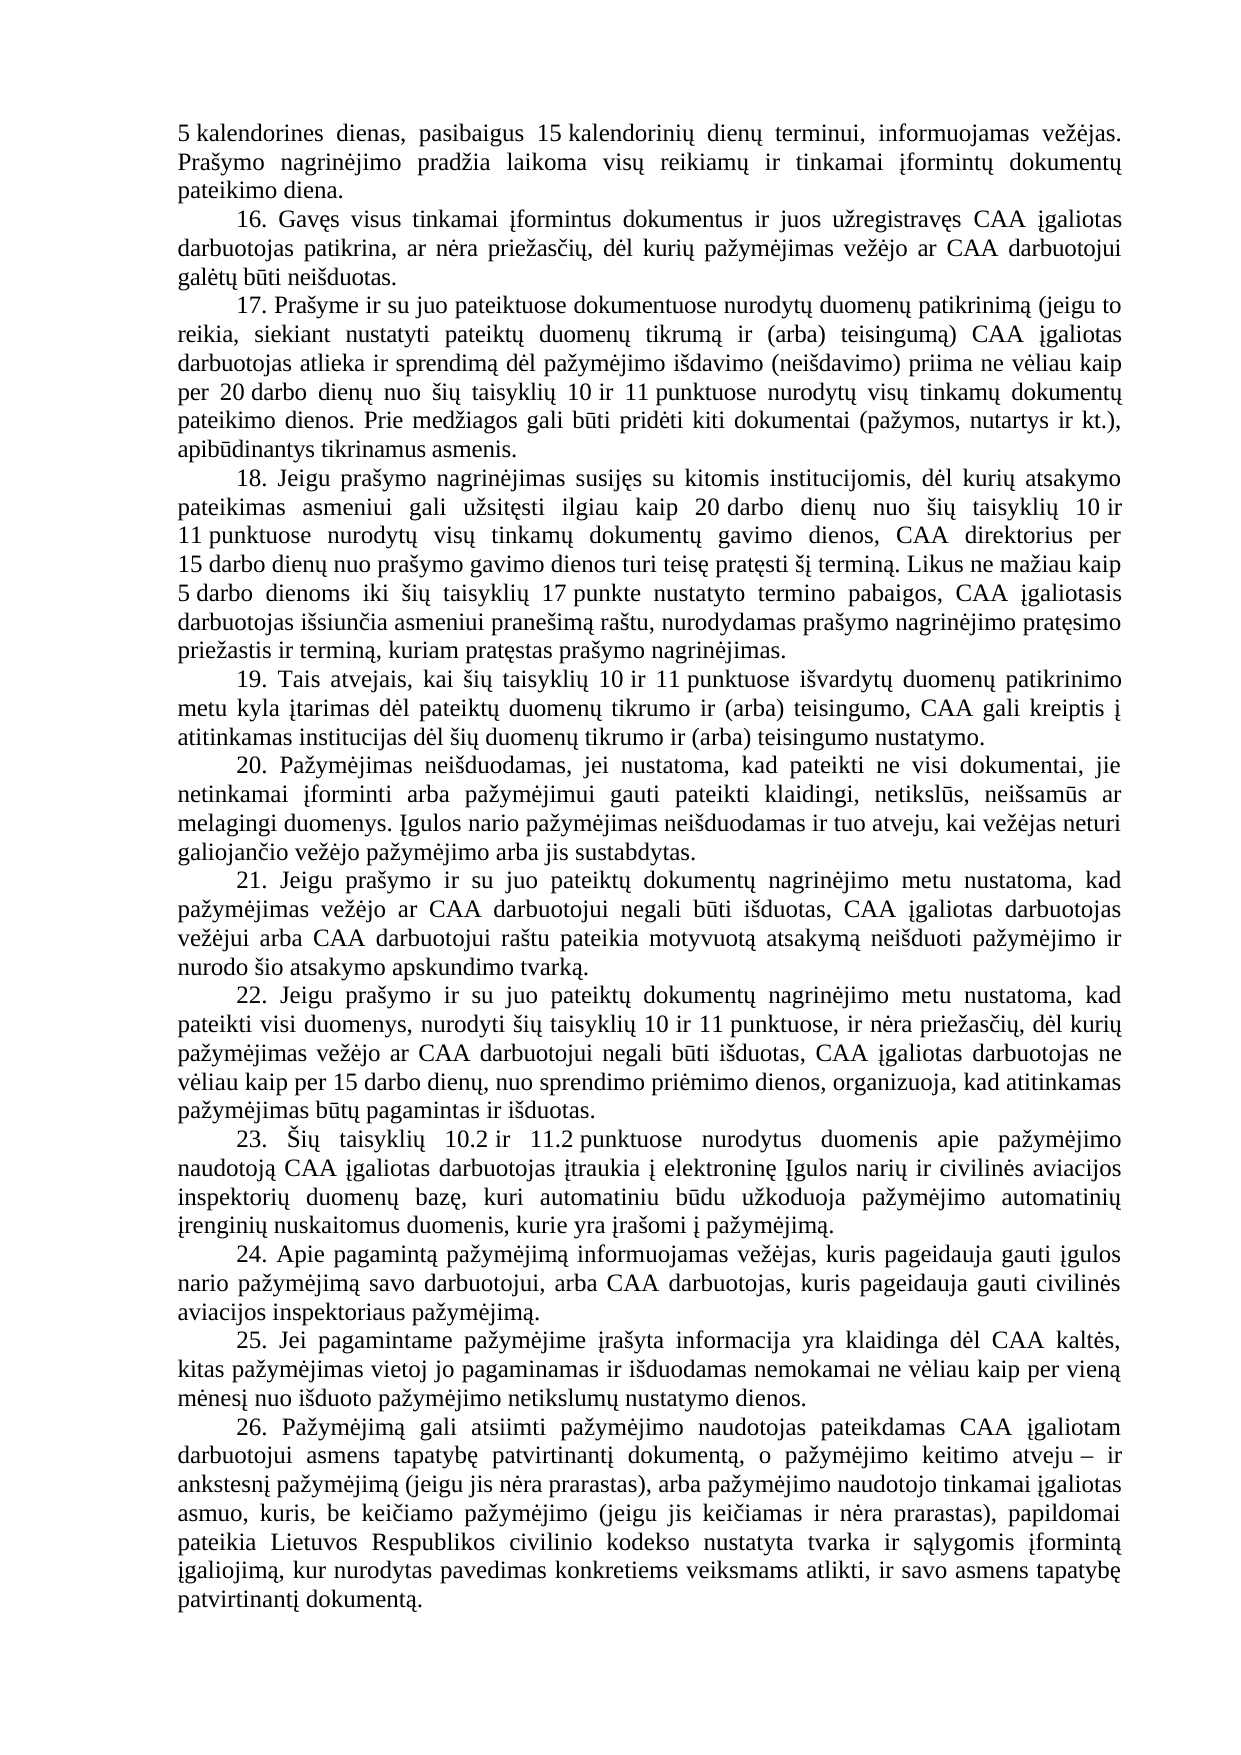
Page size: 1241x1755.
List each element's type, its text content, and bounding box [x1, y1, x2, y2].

text 19. Tais atvejais, kai šių taisyklių 10 ir 11 punktuose išvardytų duomenų patikrinimo metu kyla įtarimas dėl pateiktų duomenų tikrumo ir (arba) teisingumo, CAA gali kreiptis į atitinkamas institucijas dėl šių duomenų tikrumo ir (arba) teisingumo nustatymo. [177, 664, 1122, 751]
text 23. Šių taisyklių 10.2 ir 11.2 punktuose nurodytus duomenis apie pažymėjimo naudotoją CAA įgaliotas darbuotojas įtraukia į elektroninę Įgulos narių ir civilinės aviacijos inspektorių duomenų bazę, kuri automatiniu būdu užkoduoja pažymėjimo automatinių įrenginių nuskaitomus duomenis, kurie yra įrašomi į pažymėjimą. [177, 1124, 1122, 1239]
text 18. Jeigu prašymo nagrinėjimas susijęs su kitomis institucijomis, dėl kurių atsakymo pateikimas asmeniui gali užsitęsti ilgiau kaip 20 darbo dienų nuo šių taisyklių 10 ir 11 punktuose nurodytų visų tinkamų dokumentų gavimo dienos, CAA direktorius per 15 darbo dienų nuo prašymo gavimo dienos turi teisę pratęsti šį terminą. Likus ne mažiau kaip 5 darbo dienoms iki šių taisyklių 17 punkte nustatyto termino pabaigos, CAA įgaliotasis darbuotojas išsiunčia asmeniui pranešimą raštu, nurodydamas prašymo nagrinėjimo pratęsimo priežastis ir terminą, kuriam pratęstas prašymo nagrinėjimas. [177, 463, 1122, 664]
text 24. Apie pagamintą pažymėjimą informuojamas vežėjas, kuris pageidauja gauti įgulos nario pažymėjimą savo darbuotojui, arba CAA darbuotojas, kuris pageidauja gauti civilinės aviacijos inspektoriaus pažymėjimą. [177, 1239, 1122, 1326]
text 25. Jei pagamintame pažymėjime įrašyta informacija yra klaidinga dėl CAA kaltės, kitas pažymėjimas vietoj jo pagaminamas ir išduodamas nemokamai ne vėliau kaip per vieną mėnesį nuo išduoto pažymėjimo netikslumų nustatymo dienos. [177, 1326, 1122, 1412]
text 26. Pažymėjimą gali atsiimti pažymėjimo naudotojas pateikdamas CAA įgaliotam darbuotojui asmens tapatybę patvirtinantį dokumentą, o pažymėjimo keitimo atveju – ir ankstesnį pažymėjimą (jeigu jis nėra prarastas), arba pažymėjimo naudotojo tinkamai įgaliotas asmuo, kuris, be keičiamo pažymėjimo (jeigu jis keičiamas ir nėra prarastas), papildomai pateikia Lietuvos Respublikos civilinio kodekso nustatyta tvarka ir sąlygomis įformintą įgaliojimą, kur nurodytas pavedimas konkretiems veiksmams atlikti, ir savo asmens tapatybę patvirtinantį dokumentą. [177, 1412, 1122, 1613]
text 16. Gavęs visus tinkamai įformintus dokumentus ir juos užregistravęs CAA įgaliotas darbuotojas patikrina, ar nėra priežasčių, dėl kurių pažymėjimas vežėjo ar CAA darbuotojui galėtų būti neišduotas. [177, 204, 1122, 291]
text 21. Jeigu prašymo ir su juo pateiktų dokumentų nagrinėjimo metu nustatoma, kad pažymėjimas vežėjo ar CAA darbuotojui negali būti išduotas, CAA įgaliotas darbuotojas vežėjui arba CAA darbuotojui raštu pateikia motyvuotą atsakymą neišduoti pažymėjimo ir nurodo šio atsakymo apskundimo tvarką. [177, 866, 1122, 981]
text 5 kalendorines dienas, pasibaigus 15 kalendorinių dienų terminui, informuojamas vežėjas. Prašymo nagrinėjimo pradžia laikoma visų reikiamų ir tinkamai įformintų dokumentų pateikimo diena. [177, 118, 1122, 204]
text 17. Prašyme ir su juo pateiktuose dokumentuose nurodytų duomenų patikrinimą (jeigu to reikia, siekiant nustatyti pateiktų duomenų tikrumą ir (arba) teisingumą) CAA įgaliotas darbuotojas atlieka ir sprendimą dėl pažymėjimo išdavimo (neišdavimo) priima ne vėliau kaip per 20 darbo dienų nuo šių taisyklių 10 ir 11 punktuose nurodytų visų tinkamų dokumentų pateikimo dienos. Prie medžiagos gali būti pridėti kiti dokumentai (pažymos, nutartys ir kt.), apibūdinantys tikrinamus asmenis. [177, 291, 1122, 463]
text 22. Jeigu prašymo ir su juo pateiktų dokumentų nagrinėjimo metu nustatoma, kad pateikti visi duomenys, nurodyti šių taisyklių 10 ir 11 punktuose, ir nėra priežasčių, dėl kurių pažymėjimas vežėjo ar CAA darbuotojui negali būti išduotas, CAA įgaliotas darbuotojas ne vėliau kaip per 15 darbo dienų, nuo sprendimo priėmimo dienos, organizuoja, kad atitinkamas pažymėjimas būtų pagamintas ir išduotas. [177, 981, 1122, 1124]
text 20. Pažymėjimas neišduodamas, jei nustatoma, kad pateikti ne visi dokumentai, jie netinkamai įforminti arba pažymėjimui gauti pateikti klaidingi, netikslūs, neišsamūs ar melagingi duomenys. Įgulos nario pažymėjimas neišduodamas ir tuo atveju, kai vežėjas neturi galiojančio vežėjo pažymėjimo arba jis sustabdytas. [177, 751, 1122, 866]
